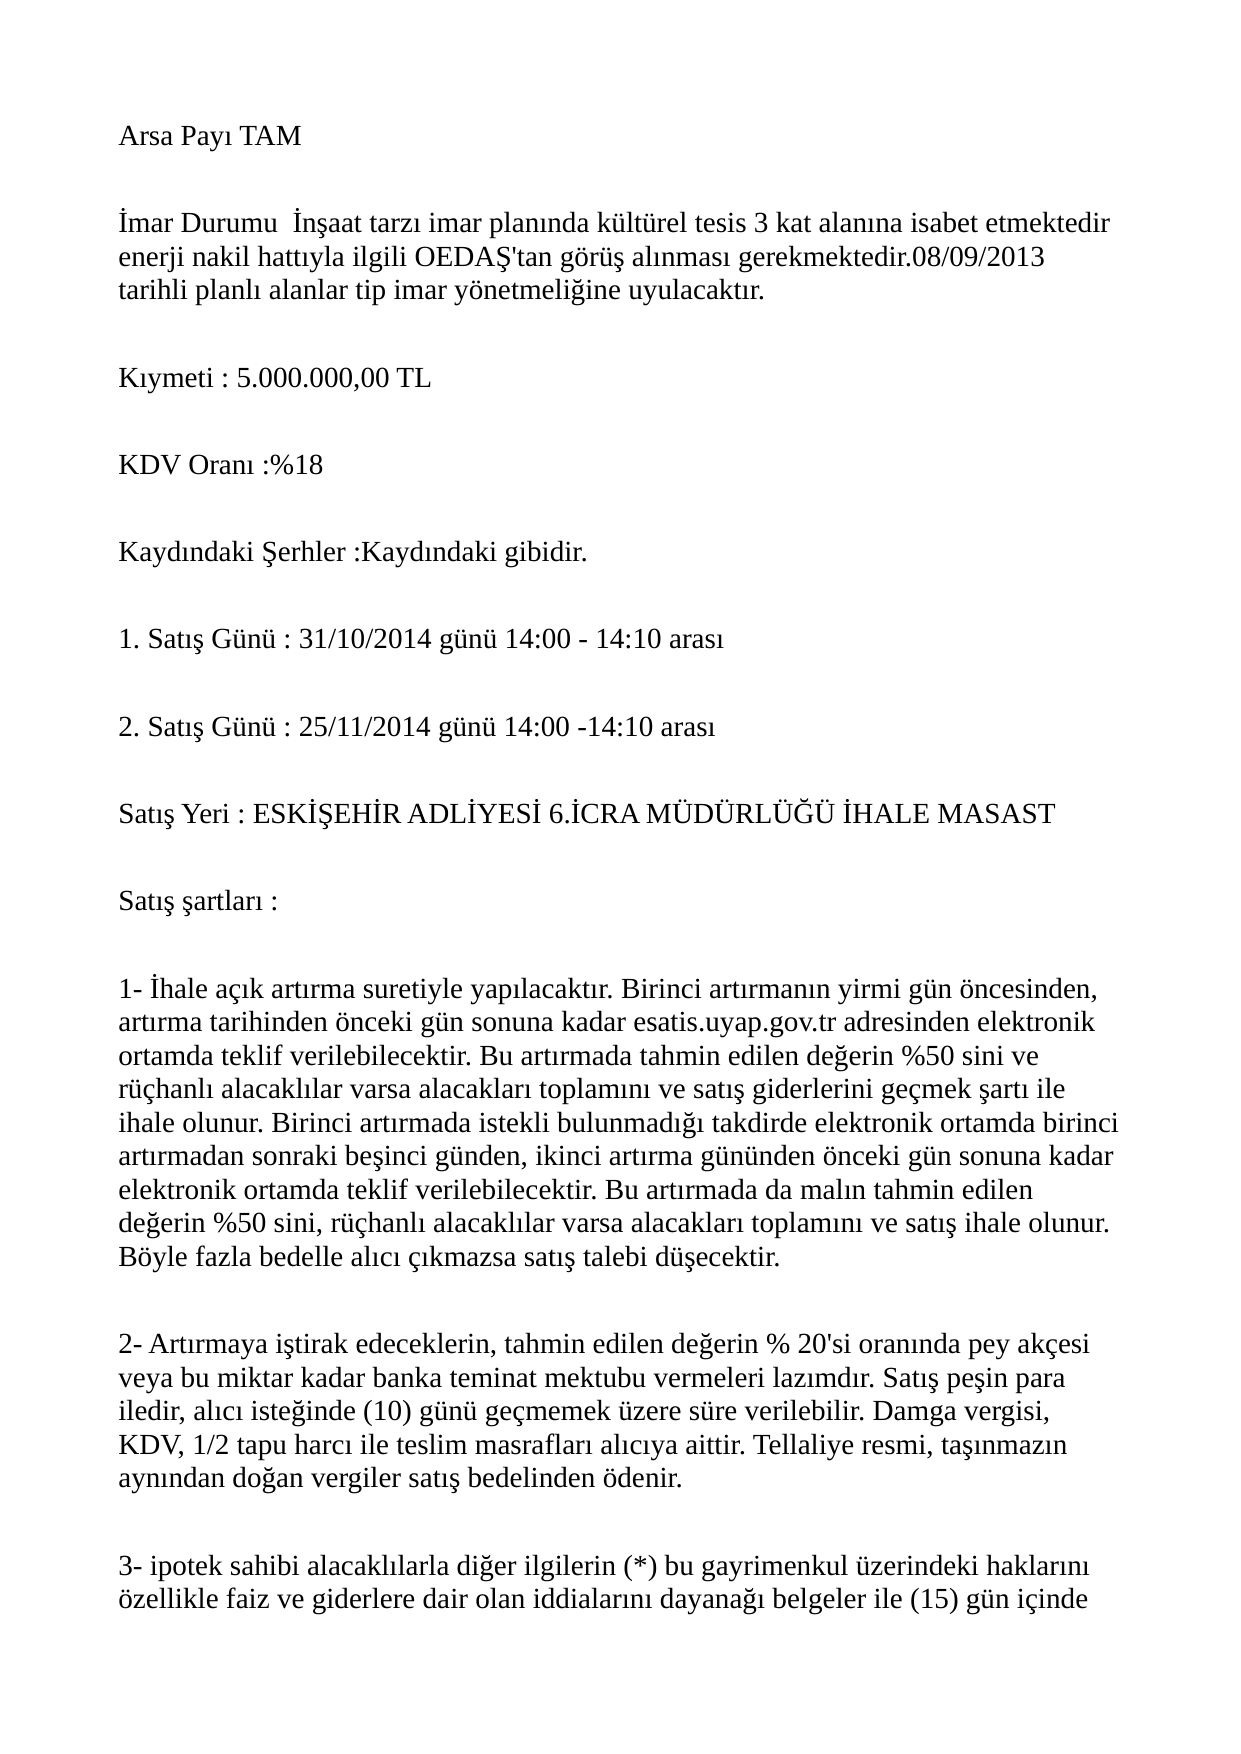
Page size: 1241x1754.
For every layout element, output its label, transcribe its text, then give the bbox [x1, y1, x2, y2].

text KDV Oranı :%18 [118, 447, 1122, 481]
text 1. Satış Günü : 31/10/2014 günü 14:00 - 14:10 arası [118, 622, 1122, 655]
text Kıymeti : 5.000.000,00 TL [118, 360, 1122, 393]
text 3- ipotek sahibi alacaklılarla diğer ilgilerin (*) bu gayrimenkul üzerindeki haklarını özellikle faiz ve giderlere dair olan iddialarını dayanağı belgeler ile (15) gün içinde [118, 1548, 1122, 1615]
text 2- Artırmaya iştirak edeceklerin, tahmin edilen değerin % 20'si oranında pey akçesi veya bu miktar kadar banka teminat mektubu vermeleri lazımdır. Satış peşin para iledir, alıcı isteğinde (10) günü geçmemek üzere süre verilebilir. Damga vergisi, KDV, 1/2 tapu harcı ile teslim masrafları alıcıya aittir. Tellaliye resmi, taşınmazın aynından doğan vergiler satış bedelinden ödenir. [118, 1326, 1122, 1494]
text 2. Satış Günü : 25/11/2014 günü 14:00 -14:10 arası [118, 709, 1122, 742]
text Satış Yeri : ESKİŞEHİR ADLİYESİ 6.İCRA MÜDÜRLÜĞÜ İHALE MASAST [118, 796, 1122, 830]
text Satış şartları : [118, 883, 1122, 917]
text Arsa Payı TAM [118, 118, 1122, 152]
text 1- İhale açık artırma suretiyle yapılacaktır. Birinci artırmanın yirmi gün öncesinden, artırma tarihinden önceki gün sonuna kadar esatis.uyap.gov.tr adresinden elektronik ortamda teklif verilebilecektir. Bu artırmada tahmin edilen değerin %50 sini ve rüçhanlı alacaklılar varsa alacakları toplamını ve satış giderlerini geçmek şartı ile ihale olunur. Birinci artırmada istekli bulunmadığı takdirde elektronik ortamda birinci artırmadan sonraki beşinci günden, ikinci artırma gününden önceki gün sonuna kadar elektronik ortamda teklif verilebilecektir. Bu artırmada da malın tahmin edilen değerin %50 sini, rüçhanlı alacaklılar varsa alacakları toplamını ve satış ihale olunur. Böyle fazla bedelle alıcı çıkmazsa satış talebi düşecektir. [118, 971, 1122, 1273]
text İmar Durumu İnşaat tarzı imar planında kültürel tesis 3 kat alanına isabet etmektedir enerji nakil hattıyla ilgili OEDAŞ'tan görüş alınması gerekmektedir.08/09/2013 tarihli planlı alanlar tip imar yönetmeliğine uyulacaktır. [118, 205, 1122, 306]
text Kaydındaki Şerhler :Kaydındaki gibidir. [118, 534, 1122, 568]
